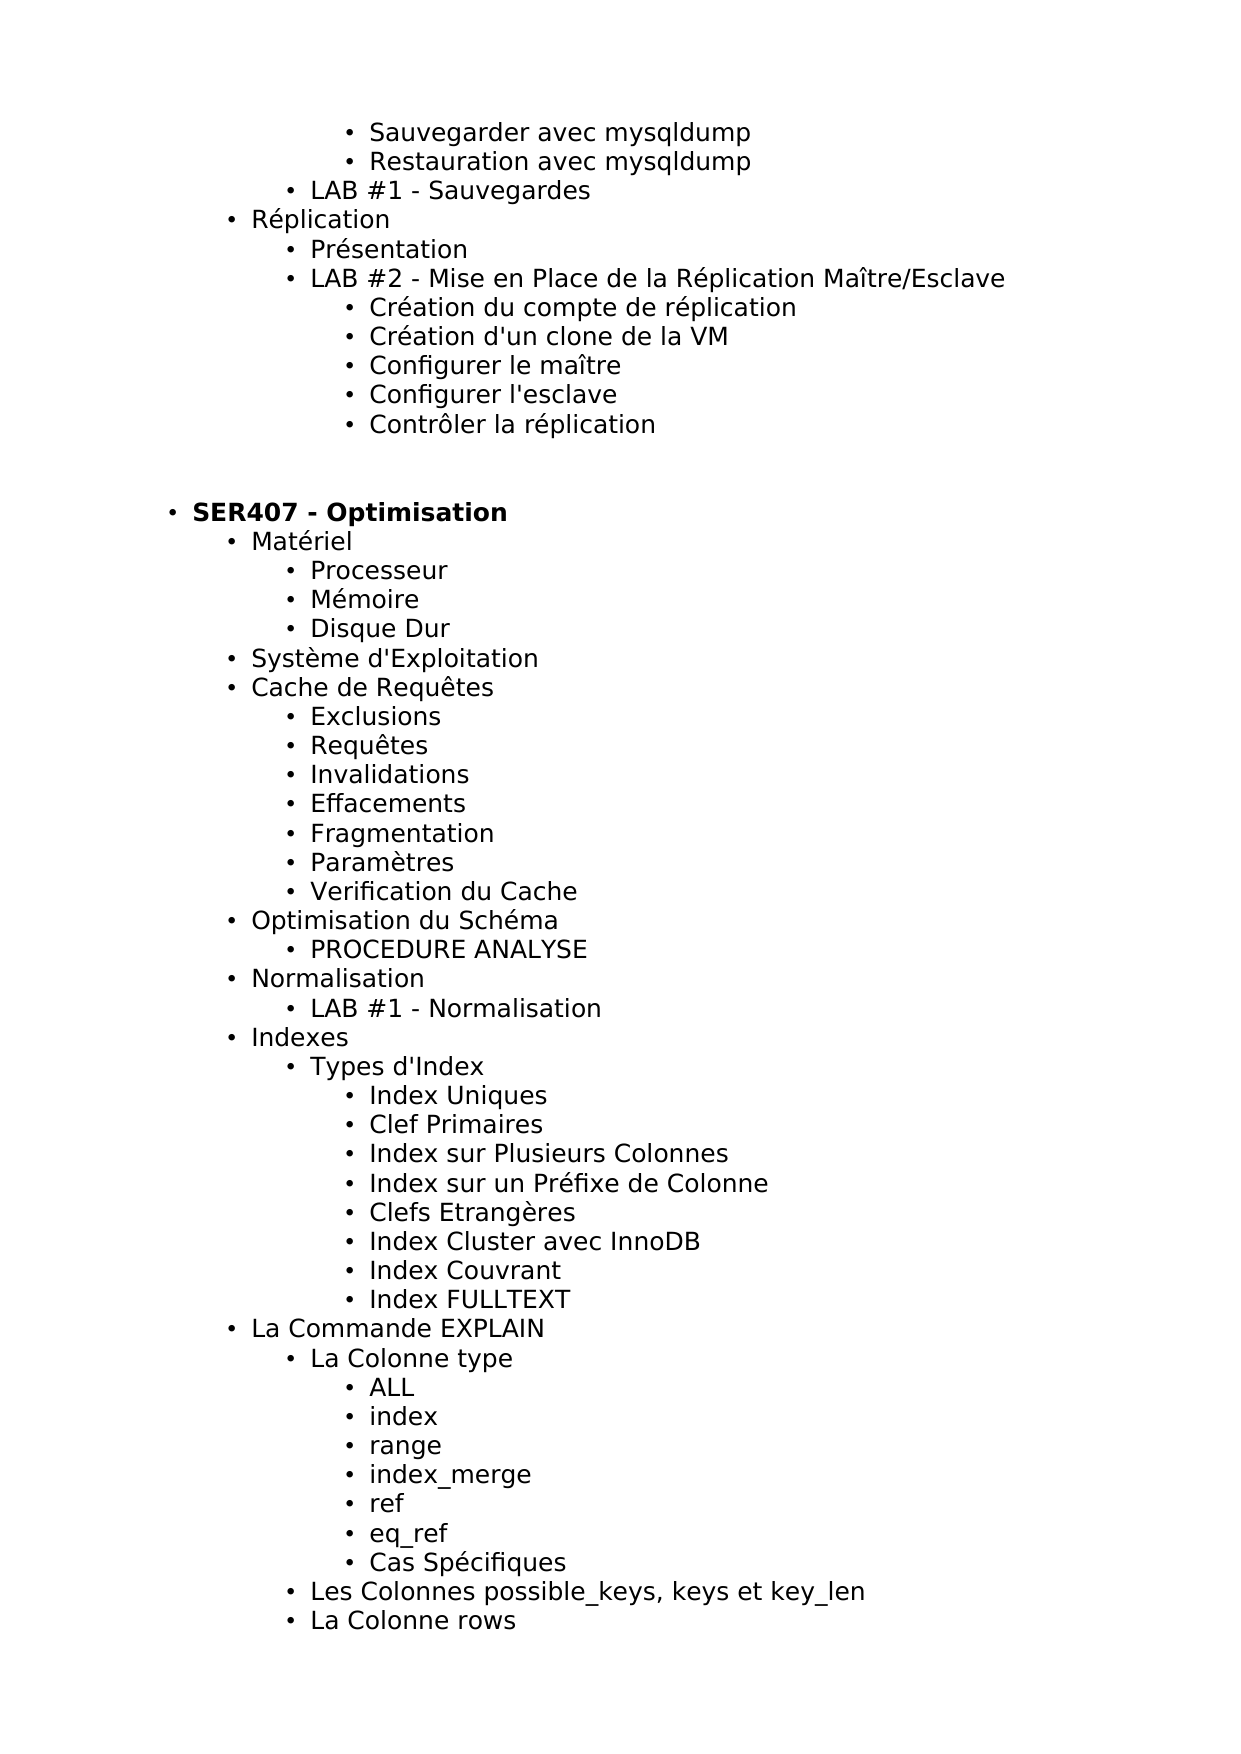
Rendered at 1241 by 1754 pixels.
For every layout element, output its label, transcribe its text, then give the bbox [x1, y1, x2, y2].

list Verification du Cache [295, 877, 1122, 906]
list SER407 - Optimisation [177, 498, 1122, 527]
list range [354, 1431, 1122, 1460]
list Fragmentation [295, 819, 1122, 848]
list Restauration avec mysqldump [354, 147, 1122, 176]
list Mémoire [295, 585, 1122, 614]
list Clefs Etrangères [354, 1198, 1122, 1227]
list Index FULLTEXT [354, 1285, 1122, 1314]
list Configurer le maître [354, 351, 1122, 381]
list LAB #1 - Normalisation [295, 994, 1122, 1023]
list Exclusions [295, 702, 1122, 731]
list Types d'Index [295, 1052, 1122, 1081]
list Disque Dur [295, 614, 1122, 644]
list La Colonne type [295, 1344, 1122, 1373]
list Clef Primaires [354, 1110, 1122, 1139]
list Contrôler la réplication [354, 410, 1122, 439]
list Cache de Requêtes [236, 673, 1122, 702]
list Effacements [295, 789, 1122, 819]
list Réplication [236, 206, 1122, 235]
list Optimisation du Schéma [236, 906, 1122, 935]
list Création du compte de réplication [354, 293, 1122, 322]
list LAB #2 - Mise en Place de la Réplication Maître/Esclave [295, 264, 1122, 293]
list Invalidations [295, 760, 1122, 789]
list Normalisation [236, 964, 1122, 994]
list Paramètres [295, 848, 1122, 877]
list Index Uniques [354, 1081, 1122, 1110]
list index [354, 1402, 1122, 1431]
list Index sur Plusieurs Colonnes [354, 1139, 1122, 1169]
list Les Colonnes possible_keys, keys et key_len [295, 1577, 1122, 1606]
list ref [354, 1489, 1122, 1519]
list Système d'Exploitation [236, 644, 1122, 673]
list Requêtes [295, 731, 1122, 760]
list La Colonne rows [295, 1606, 1122, 1635]
list Index Couvrant [354, 1256, 1122, 1285]
list Matériel [236, 527, 1122, 556]
list Création d'un clone de la VM [354, 322, 1122, 351]
list La Commande EXPLAIN [236, 1314, 1122, 1344]
list Cas Spécifiques [354, 1548, 1122, 1577]
list Sauvegarder avec mysqldump [354, 118, 1122, 147]
list eq_ref [354, 1519, 1122, 1548]
list ALL [354, 1373, 1122, 1402]
list index_merge [354, 1460, 1122, 1489]
list Index sur un Préfixe de Colonne [354, 1169, 1122, 1198]
list Indexes [236, 1023, 1122, 1052]
list Index Cluster avec InnoDB [354, 1227, 1122, 1256]
list Configurer l'esclave [354, 381, 1122, 410]
list PROCEDURE ANALYSE [295, 935, 1122, 964]
list Processeur [295, 556, 1122, 585]
list LAB #1 - Sauvegardes [295, 176, 1122, 206]
list Présentation [295, 235, 1122, 264]
